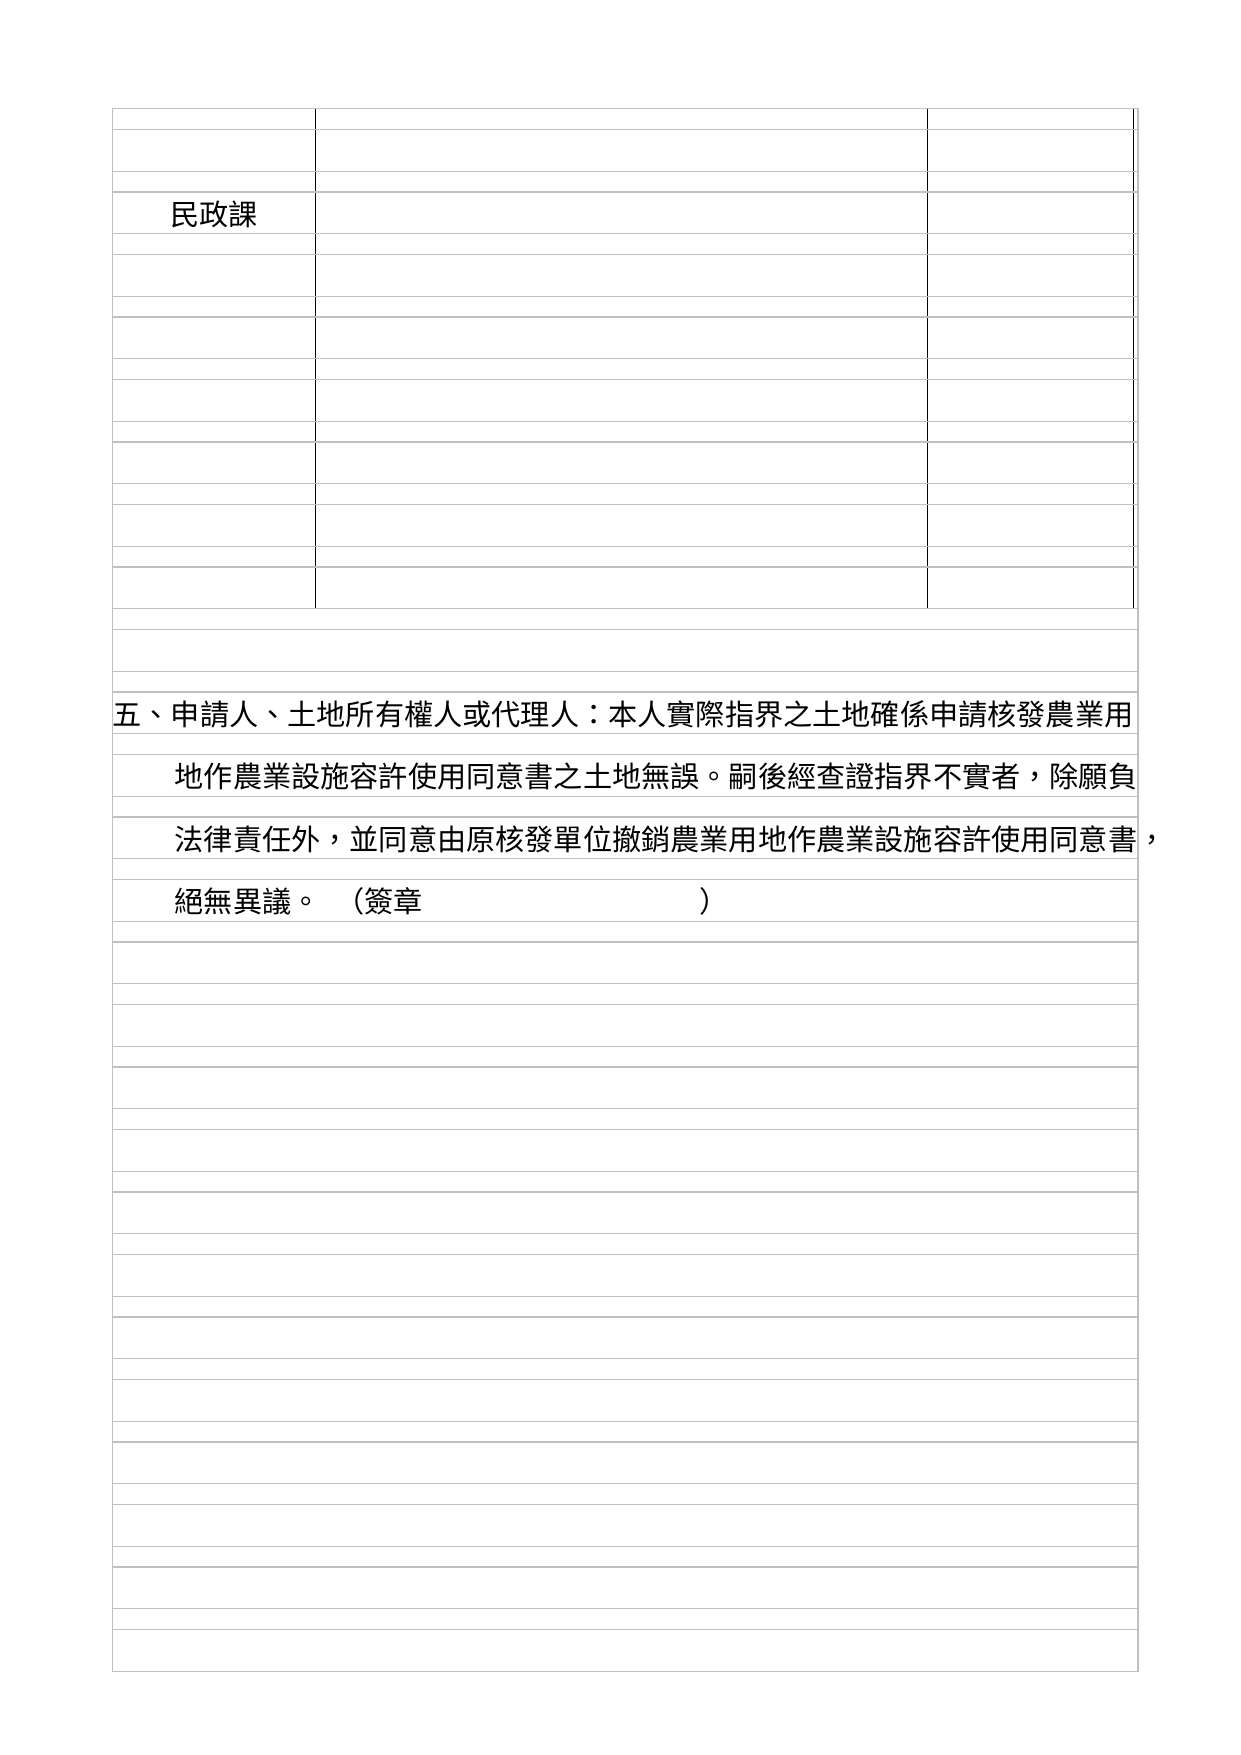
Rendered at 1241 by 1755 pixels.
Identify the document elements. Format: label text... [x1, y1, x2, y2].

text 五、申請人、土地所有權人或代理人：本人實際指界之土地確係申請核發農業用地作農業設施容許使用同意書之土地無誤。嗣後經查證指界不實者，除願負法律責任外，並同意由原核發單位撤銷農業用地作農業設施容許使用同意書，絕無異議。 （簽章 ） [113, 880, 1137, 921]
table_cell [928, 297, 1133, 316]
table_cell [316, 255, 927, 296]
table_cell [316, 193, 927, 233]
text 五、申請人、土地所有權人或代理人：本人實際指界之土地確係申請核發農業用地作農業設施容許使用同意書之土地無誤。嗣後經查證指界不實者，除願負法律責任外，並同意由原核發單位撤銷農業用地作農業設施容許使用同意書，絕無異議。 （簽章 ） [113, 797, 1137, 816]
table_cell [113, 130, 315, 171]
table_cell [316, 234, 927, 254]
table_cell [928, 193, 1133, 233]
table_cell [113, 505, 315, 546]
table_cell [928, 234, 1133, 254]
table_cell [113, 297, 315, 316]
table_cell 民政課 [113, 193, 315, 233]
table_cell [928, 505, 1133, 546]
table_cell [316, 359, 927, 379]
table_cell [316, 547, 927, 566]
table_cell [316, 130, 927, 171]
table_cell [928, 109, 1133, 129]
table_cell [928, 172, 1133, 191]
table_cell [928, 422, 1133, 441]
table_cell [928, 484, 1133, 504]
table_cell [316, 422, 927, 441]
table_cell [316, 505, 927, 546]
table_cell [113, 172, 315, 191]
table_cell [316, 297, 927, 316]
table_cell [928, 568, 1133, 608]
table_cell [113, 443, 315, 483]
table_cell [113, 422, 315, 441]
table_cell [113, 359, 315, 379]
table_cell [928, 255, 1133, 296]
table_cell [928, 380, 1133, 421]
table_cell [113, 547, 315, 566]
table_cell [928, 359, 1133, 379]
table_cell [113, 484, 315, 504]
text 五、申請人、土地所有權人或代理人：本人實際指界之土地確係申請核發農業用地作農業設施容許使用同意書之土地無誤。嗣後經查證指界不實者，除願負法律責任外，並同意由原核發單位撤銷農業用地作農業設施容許使用同意書，絕無異議。 （簽章 ） [113, 672, 1137, 691]
table_cell [316, 109, 927, 129]
text 五、申請人、土地所有權人或代理人：本人實際指界之土地確係申請核發農業用地作農業設施容許使用同意書之土地無誤。嗣後經查證指界不實者，除願負法律責任外，並同意由原核發單位撤銷農業用地作農業設施容許使用同意書，絕無異議。 （簽章 ） [113, 693, 1137, 733]
table_cell [113, 380, 315, 421]
table_cell [316, 380, 927, 421]
table_cell [113, 109, 315, 129]
table_cell [316, 318, 927, 358]
text 五、申請人、土地所有權人或代理人：本人實際指界之土地確係申請核發農業用地作農業設施容許使用同意書之土地無誤。嗣後經查證指界不實者，除願負法律責任外，並同意由原核發單位撤銷農業用地作農業設施容許使用同意書，絕無異議。 （簽章 ） [113, 734, 1137, 754]
table_cell [316, 172, 927, 191]
text 五、申請人、土地所有權人或代理人：本人實際指界之土地確係申請核發農業用地作農業設施容許使用同意書之土地無誤。嗣後經查證指界不實者，除願負法律責任外，並同意由原核發單位撤銷農業用地作農業設施容許使用同意書，絕無異議。 （簽章 ） [113, 859, 1137, 879]
table_cell [928, 443, 1133, 483]
text 五、申請人、土地所有權人或代理人：本人實際指界之土地確係申請核發農業用地作農業設施容許使用同意書之土地無誤。嗣後經查證指界不實者，除願負法律責任外，並同意由原核發單位撤銷農業用地作農業設施容許使用同意書，絕無異議。 （簽章 ） [113, 755, 1137, 796]
table_cell [113, 255, 315, 296]
table_cell [113, 568, 315, 608]
table_cell [928, 130, 1133, 171]
table_cell [113, 234, 315, 254]
table_cell [928, 547, 1133, 566]
text 五、申請人、土地所有權人或代理人：本人實際指界之土地確係申請核發農業用地作農業設施容許使用同意書之土地無誤。嗣後經查證指界不實者，除願負法律責任外，並同意由原核發單位撤銷農業用地作農業設施容許使用同意書，絕無異議。 （簽章 ） [113, 818, 1137, 858]
table_cell [316, 568, 927, 608]
table_cell [316, 484, 927, 504]
table_cell [316, 443, 927, 483]
table_cell [113, 318, 315, 358]
table_cell [928, 318, 1133, 358]
